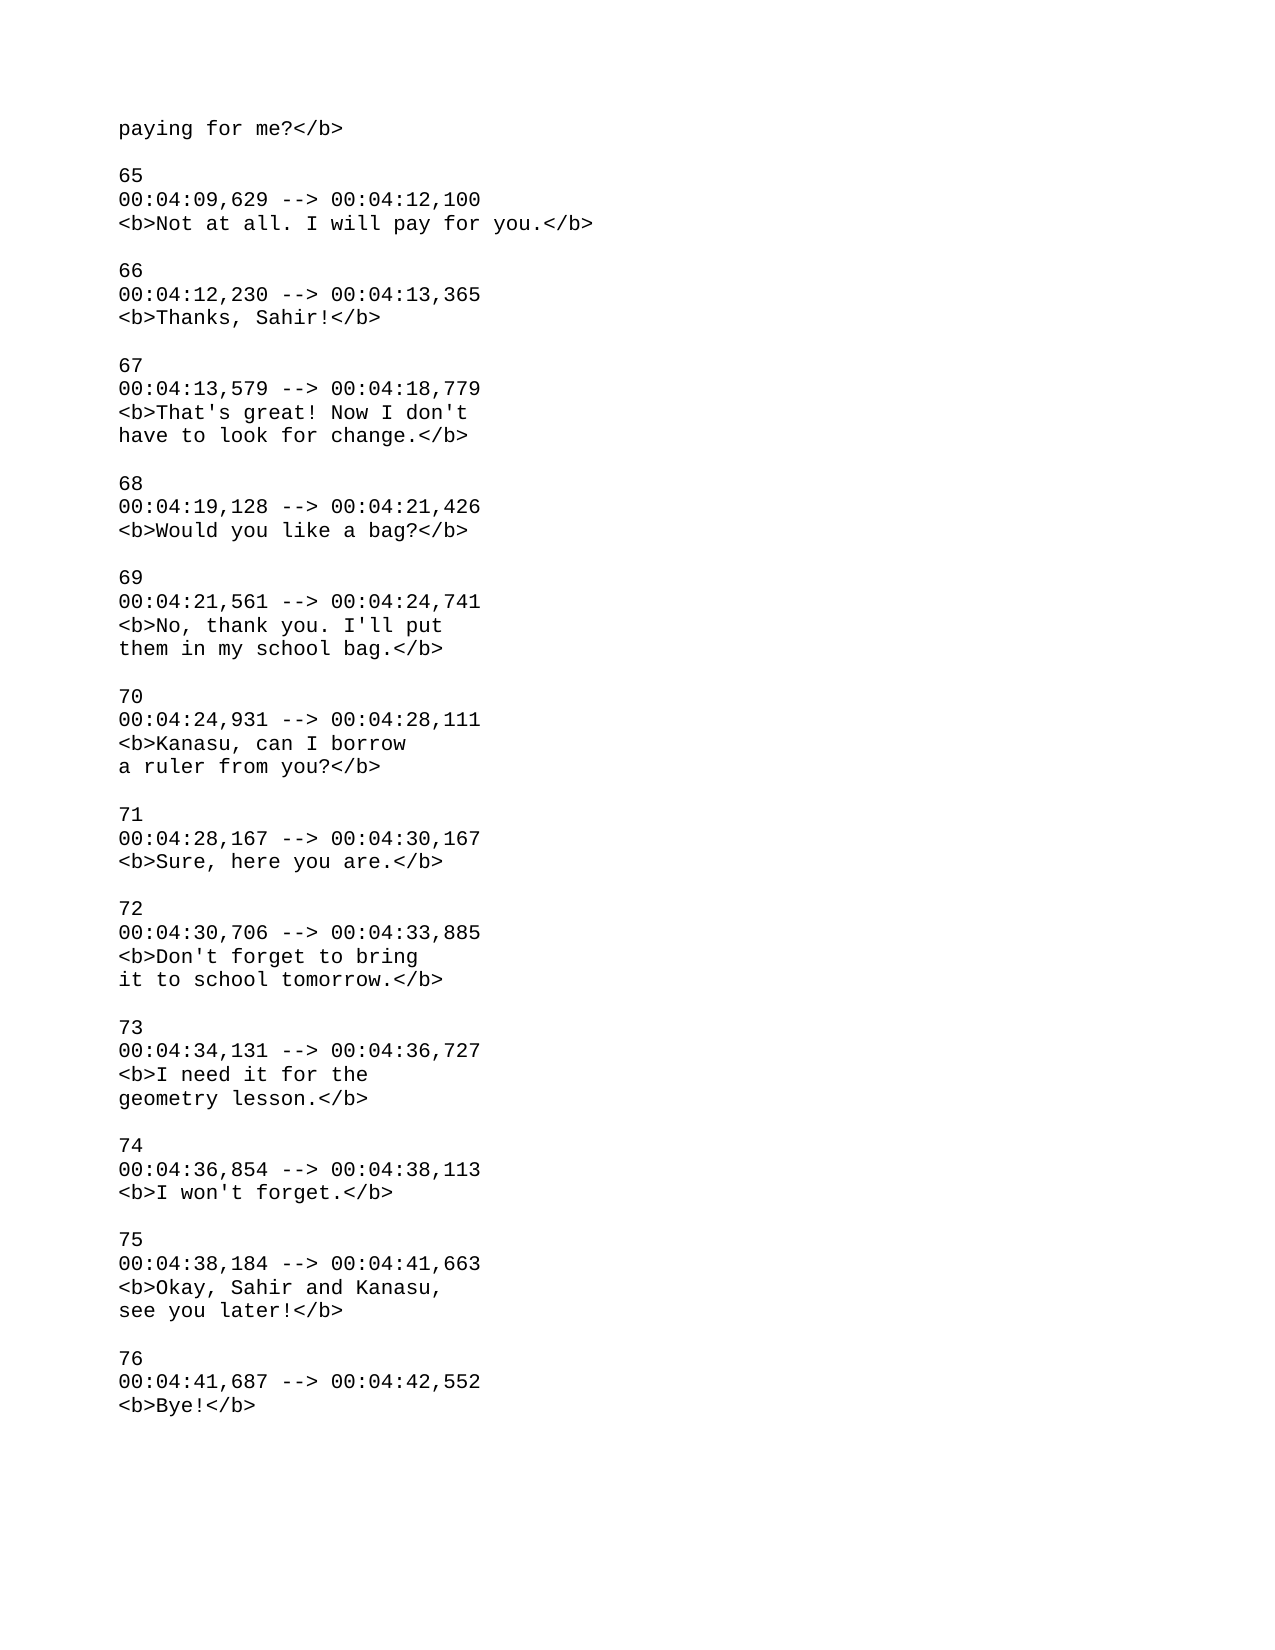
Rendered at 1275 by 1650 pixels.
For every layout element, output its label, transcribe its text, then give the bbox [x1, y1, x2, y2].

text 72 [118, 898, 1157, 922]
text 68 [118, 473, 1157, 496]
text <b>Okay, Sahir and Kanasu, [118, 1277, 1157, 1300]
text 75 [118, 1229, 1157, 1253]
text 00:04:41,687 --> 00:04:42,552 [118, 1371, 1157, 1395]
text them in my school bag.</b> [118, 638, 1157, 662]
text have to look for change.</b> [118, 426, 1157, 449]
text <b>Would you like a bag?</b> [118, 520, 1157, 544]
text 00:04:19,128 --> 00:04:21,426 [118, 496, 1157, 520]
text <b>Don't forget to bring [118, 946, 1157, 969]
text it to school tomorrow.</b> [118, 969, 1157, 993]
text geometry lesson.</b> [118, 1088, 1157, 1111]
text see you later!</b> [118, 1300, 1157, 1324]
text <b>Kanasu, can I borrow [118, 733, 1157, 757]
text 00:04:24,931 --> 00:04:28,111 [118, 709, 1157, 733]
text 74 [118, 1135, 1157, 1158]
text 71 [118, 804, 1157, 827]
text <b>Thanks, Sahir!</b> [118, 307, 1157, 331]
text <b>Bye!</b> [118, 1395, 1157, 1419]
text <b>No, thank you. I'll put [118, 615, 1157, 638]
text 65 [118, 165, 1157, 189]
text 00:04:13,579 --> 00:04:18,779 [118, 378, 1157, 402]
text 76 [118, 1348, 1157, 1371]
text 00:04:36,854 --> 00:04:38,113 [118, 1158, 1157, 1182]
text 00:04:34,131 --> 00:04:36,727 [118, 1040, 1157, 1064]
text <b>Not at all. I will pay for you.</b> [118, 213, 1157, 236]
text 00:04:12,230 --> 00:04:13,365 [118, 284, 1157, 307]
text 00:04:28,167 --> 00:04:30,167 [118, 827, 1157, 851]
text <b>I need it for the [118, 1064, 1157, 1088]
text 00:04:30,706 --> 00:04:33,885 [118, 922, 1157, 946]
text a ruler from you?</b> [118, 757, 1157, 780]
text paying for me?</b> [118, 118, 1157, 142]
text 00:04:09,629 --> 00:04:12,100 [118, 189, 1157, 213]
text 70 [118, 686, 1157, 709]
text 73 [118, 1017, 1157, 1040]
text 00:04:21,561 --> 00:04:24,741 [118, 591, 1157, 615]
text <b>Sure, here you are.</b> [118, 851, 1157, 875]
text 66 [118, 260, 1157, 284]
text 67 [118, 354, 1157, 378]
text 69 [118, 567, 1157, 591]
text <b>I won't forget.</b> [118, 1182, 1157, 1206]
text 00:04:38,184 --> 00:04:41,663 [118, 1253, 1157, 1277]
text <b>That's great! Now I don't [118, 402, 1157, 426]
